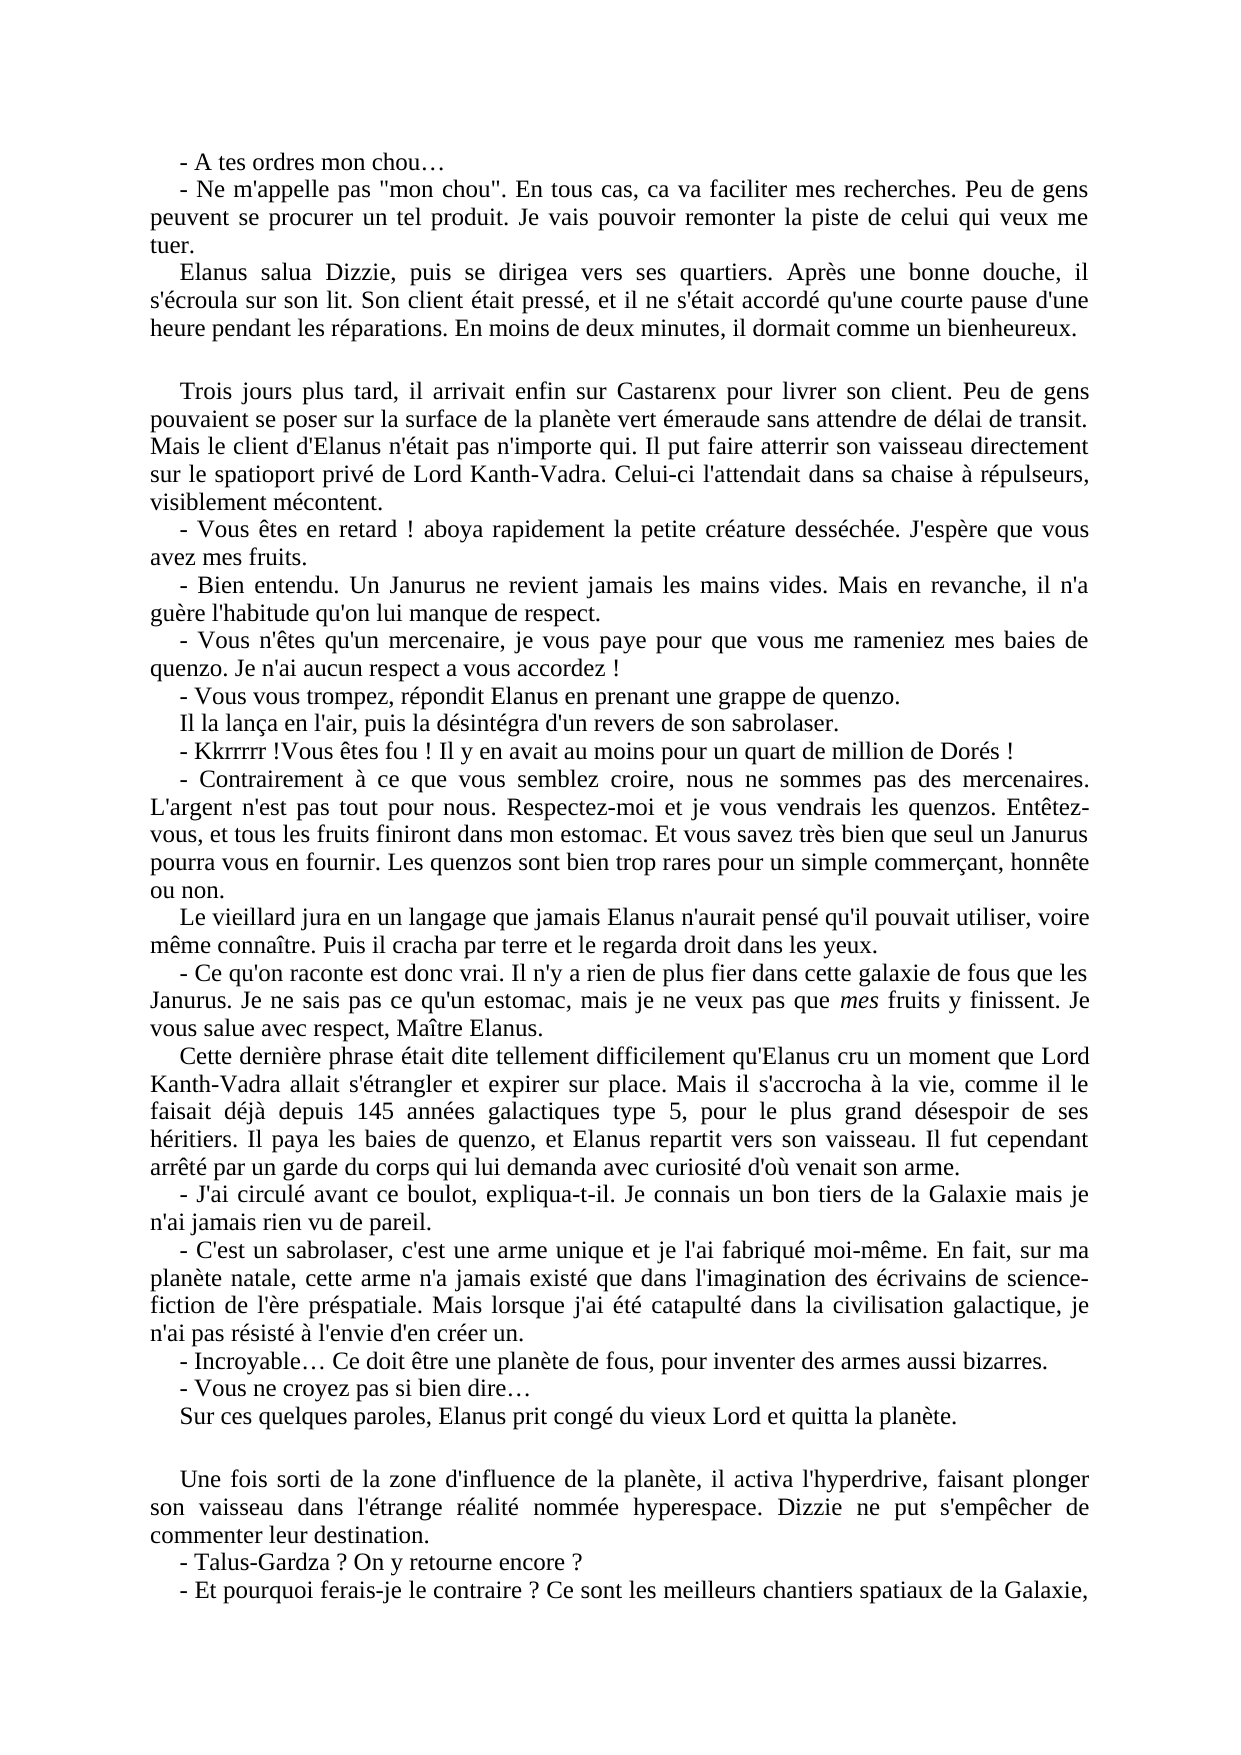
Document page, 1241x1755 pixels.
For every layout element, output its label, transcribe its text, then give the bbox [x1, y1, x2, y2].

text - Incroyable… Ce doit être une planète de fous, pour inventer des armes aussi bizarres. [150, 1347, 1090, 1374]
text - Ne m'appelle pas "mon chou". En tous cas, ca va faciliter mes recherches. Peu de gens peuvent se procurer un tel produit. Je vais pouvoir remonter la piste de celui qui veux me tuer. [150, 175, 1090, 258]
text - Vous vous trompez, répondit Elanus en prenant une grappe de quenzo. [150, 682, 1090, 709]
text Une fois sorti de la zone d'influence de la planète, il activa l'hyperdrive, faisant plonger son vaisseau dans l'étrange réalité nommée hyperespace. Dizzie ne put s'empêcher de commenter leur destination. [150, 1465, 1090, 1548]
text Sur ces quelques paroles, Elanus prit congé du vieux Lord et quitta la planète. [150, 1402, 1090, 1430]
text - Contrairement à ce que vous semblez croire, nous ne sommes pas des mercenaires. L'argent n'est pas tout pour nous. Respectez-moi et je vous vendrais les quenzos. Entêtez-vous, et tous les fruits finiront dans mon estomac. Et vous savez très bien que seul un Janurus pourra vous en fournir. Les quenzos sont bien trop rares pour un simple commerçant, honnête ou non. [150, 765, 1090, 903]
text - Vous êtes en retard ! aboya rapidement la petite créature desséchée. J'espère que vous avez mes fruits. [150, 516, 1090, 571]
text - Bien entendu. Un Janurus ne revient jamais les mains vides. Mais en revanche, il n'a guère l'habitude qu'on lui manque de respect. [150, 571, 1090, 626]
text - Ce qu'on raconte est donc vrai. Il n'y a rien de plus fier dans cette galaxie de fous que les Janurus. Je ne sais pas ce qu'un estomac, mais je ne veux pas que mes fruits y finissent. Je vous salue avec respect, Maître Elanus. [150, 959, 1090, 1042]
text - Vous n'êtes qu'un mercenaire, je vous paye pour que vous me rameniez mes baies de quenzo. Je n'ai aucun respect a vous accordez ! [150, 626, 1090, 682]
text - A tes ordres mon chou… [150, 148, 1090, 175]
text Cette dernière phrase était dite tellement difficilement qu'Elanus cru un moment que Lord Kanth-Vadra allait s'étrangler et expirer sur place. Mais il s'accrocha à la vie, comme il le faisait déjà depuis 145 années galactiques type 5, pour le plus grand désespoir de ses héritiers. Il paya les baies de quenzo, et Elanus repartit vers son vaisseau. Il fut cependant arrêté par un garde du corps qui lui demanda avec curiosité d'où venait son arme. [150, 1042, 1090, 1181]
text Il la lança en l'air, puis la désintégra d'un revers de son sabrolaser. [150, 709, 1090, 737]
text - Talus-Gardza ? On y retourne encore ? [150, 1548, 1090, 1576]
text - J'ai circulé avant ce boulot, expliqua-t-il. Je connais un bon tiers de la Galaxie mais je n'ai jamais rien vu de pareil. [150, 1181, 1090, 1236]
text - Vous ne croyez pas si bien dire… [150, 1374, 1090, 1402]
text - Kkrrrrr !Vous êtes fou ! Il y en avait au moins pour un quart de million de Dorés ! [150, 737, 1090, 765]
text - Et pourquoi ferais-je le contraire ? Ce sont les meilleurs chantiers spatiaux de la Galaxie, [150, 1576, 1090, 1604]
text Elanus salua Dizzie, puis se dirigea vers ses quartiers. Après une bonne douche, il s'écroula sur son lit. Son client était pressé, et il ne s'était accordé qu'une courte pause d'une heure pendant les réparations. En moins de deux minutes, il dormait comme un bienheureux. [150, 258, 1090, 342]
text Trois jours plus tard, il arrivait enfin sur Castarenx pour livrer son client. Peu de gens pouvaient se poser sur la surface de la planète vert émeraude sans attendre de délai de transit. Mais le client d'Elanus n'était pas n'importe qui. Il put faire atterrir son vaisseau directement sur le spatioport privé de Lord Kanth-Vadra. Celui-ci l'attendait dans sa chaise à répulseurs, visiblement mécontent. [150, 377, 1090, 516]
text Le vieillard jura en un langage que jamais Elanus n'aurait pensé qu'il pouvait utiliser, voire même connaître. Puis il cracha par terre et le regarda droit dans les yeux. [150, 903, 1090, 959]
text - C'est un sabrolaser, c'est une arme unique et je l'ai fabriqué moi-même. En fait, sur ma planète natale, cette arme n'a jamais existé que dans l'imagination des écrivains de science-fiction de l'ère préspatiale. Mais lorsque j'ai été catapulté dans la civilisation galactique, je n'ai pas résisté à l'envie d'en créer un. [150, 1236, 1090, 1347]
